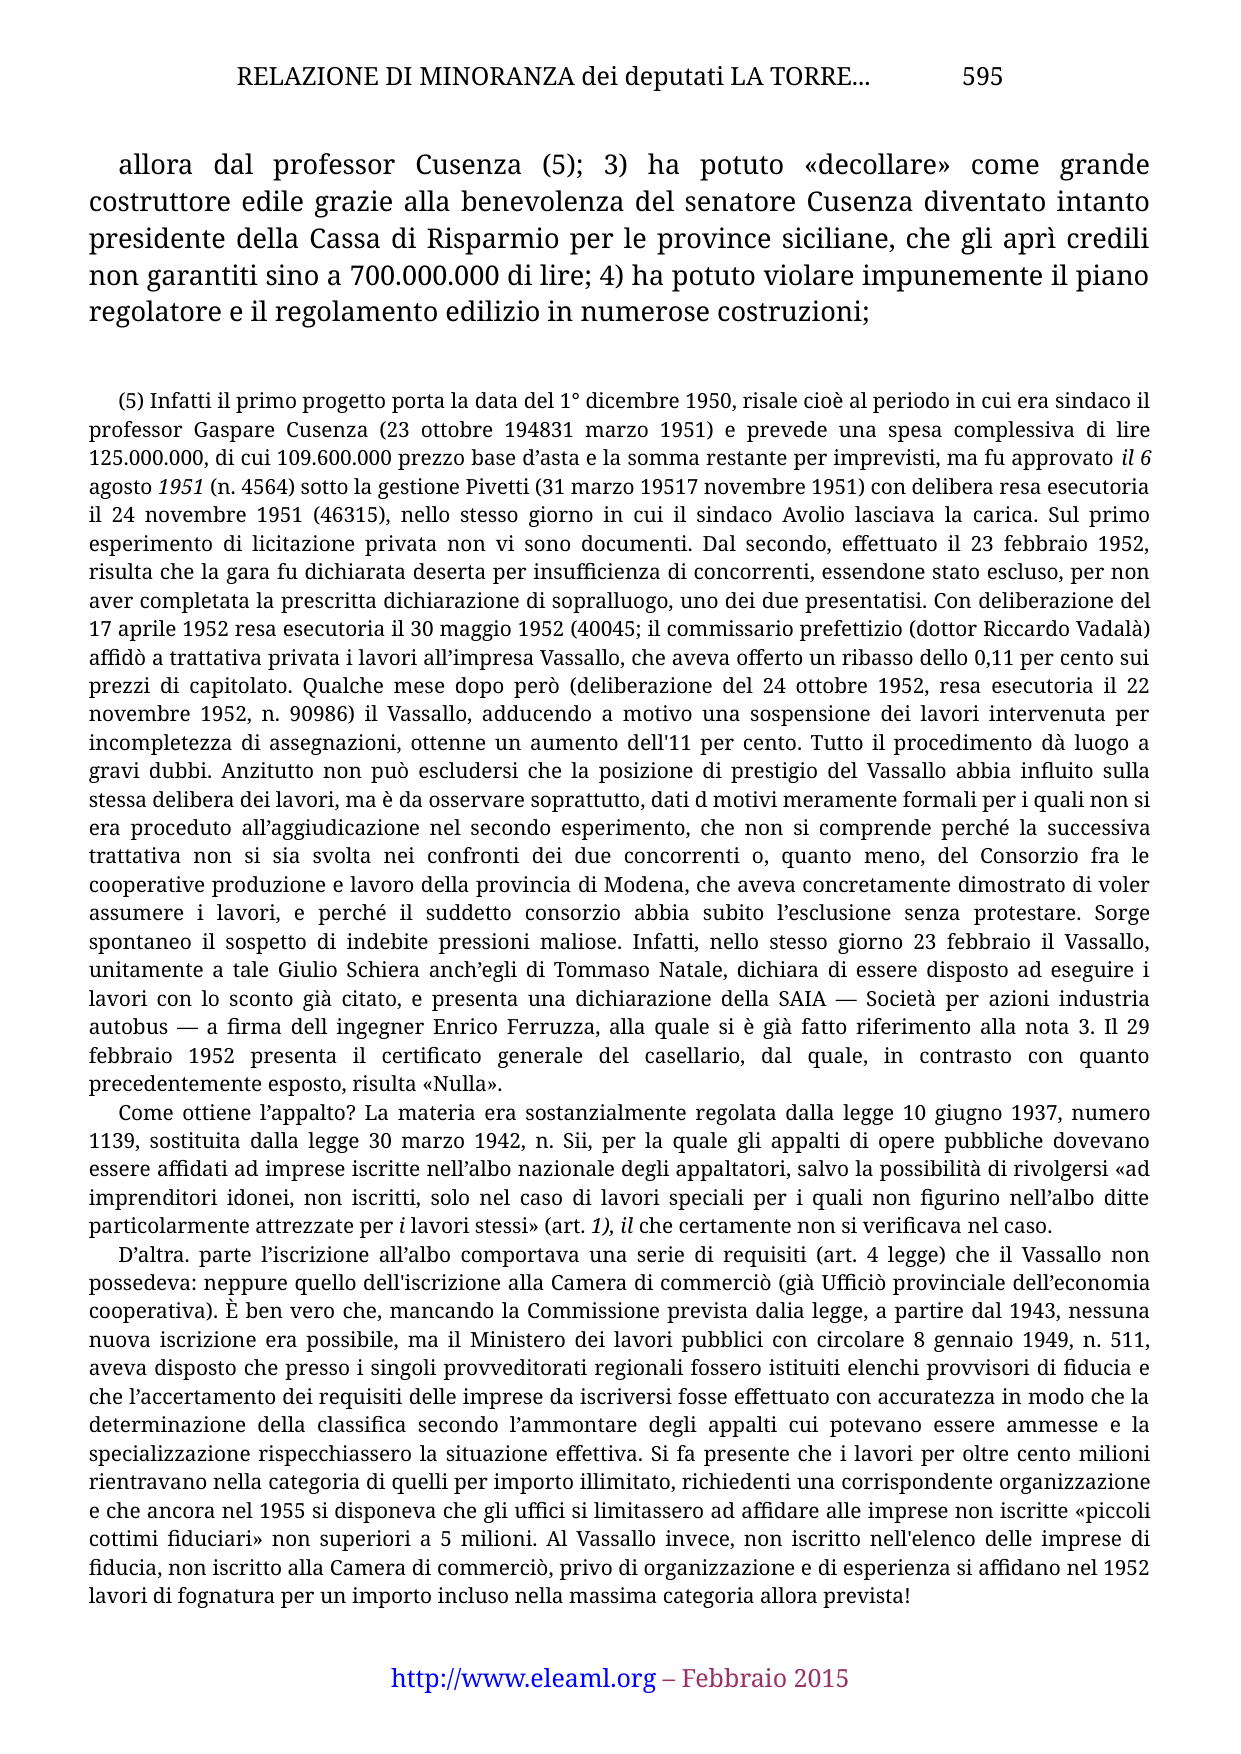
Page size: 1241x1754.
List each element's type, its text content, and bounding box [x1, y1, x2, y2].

text D’altra. parte l’iscrizione all’albo comportava una serie di requisiti (art. 4 legge) che il Vassallo non possedeva: neppure quello dell'iscrizione alla Camera di commerciò (già Ufficiò provinciale dell’economia cooperativa). È ben vero che, mancando la Commissione prevista dalia legge, a partire dal 1943, nessuna nuova iscrizione era possibile, ma il Ministero dei lavori pubblici con circolare 8 gennaio 1949, n. 511, aveva disposto che presso i singoli provveditorati regionali fossero istituiti elenchi provvisori di fiducia e che l’accertamento dei requisiti delle imprese da iscriversi fosse effettuato con accuratezza in modo che la determinazione della classifica secondo l’ammontare degli appalti cui potevano essere ammesse e la specializzazione rispecchiassero la situazione effettiva. Si fa presente che i lavori per oltre cento milioni rientravano nella categoria di quelli per importo illimitato, richiedenti una corrispondente organizzazione e che ancora nel 1955 si disponeva che gli uffici si limitassero ad affidare alle imprese non iscritte «piccoli cottimi fiduciari» non superiori a 5 milioni. Al Vassallo invece, non iscritto nell'elenco delle imprese di fiducia, non iscritto alla Camera di commerciò, privo di organizzazione e di esperienza si affidano nel 1952 lavori di fognatura per un importo incluso nella massima categoria allora prevista! [88, 1240, 1152, 1609]
text Come ottiene l’appalto? La materia era sostanzialmente regolata dalla legge 10 giugno 1937, numero 1139, sostituita dalla legge 30 marzo 1942, n. Sii, per la quale gli appalti di opere pubbliche dovevano essere affidati ad imprese iscritte nell’albo nazionale degli appaltatori, salvo la possibilità di rivolgersi «ad imprenditori idonei, non iscritti, solo nel caso di lavori speciali per i quali non figurino nell’albo ditte particolarmente attrezzate per i lavori stessi» (art. 1), il che certamente non si verificava nel caso. [88, 1098, 1152, 1240]
text (5) Infatti il primo progetto porta la data del 1° dicembre 1950, risale cioè al periodo in cui era sindaco il professor Gaspare Cusenza (23 ottobre 194831 marzo 1951) e prevede una spesa complessiva di lire 125.000.000, di cui 109.600.000 prezzo base d’asta e la somma restante per imprevisti, ma fu approvato il 6 agosto 1951 (n. 4564) sotto la gestione Pivetti (31 marzo 19517 novembre 1951) con delibera resa esecutoria il 24 novembre 1951 (46315), nello stesso giorno in cui il sindaco Avolio lasciava la carica. Sul primo esperimento di licitazione privata non vi sono documenti. Dal secondo, effettuato il 23 febbraio 1952, risulta che la gara fu dichiarata deserta per insufficienza di concorrenti, essendone stato escluso, per non aver completata la prescritta dichiarazione di sopralluogo, uno dei due presentatisi. Con deliberazione del 17 aprile 1952 resa esecutoria il 30 maggio 1952 (40045; il commissario prefettizio (dottor Riccardo Vadalà) affidò a trattativa privata i lavori all’impresa Vassallo, che aveva offerto un ribasso dello 0,11 per cento sui prezzi di capitolato. Qualche mese dopo però (deliberazione del 24 ottobre 1952, resa esecutoria il 22 novembre 1952, n. 90986) il Vassallo, adducendo a motivo una sospensione dei lavori intervenuta per incompletezza di assegnazioni, ottenne un aumento dell'11 per cento. Tutto il procedimento dà luogo a gravi dubbi. Anzitutto non può escludersi che la posizione di prestigio del Vassallo abbia influito sulla stessa delibera dei lavori, ma è da osservare soprattutto, dati d motivi meramente formali per i quali non si era proceduto all’aggiudicazione nel secondo esperimento, che non si comprende perché la successiva trattativa non si sia svolta nei confronti dei due concorrenti o, quanto meno, del Consorzio fra le cooperative produzione e lavoro della provincia di Modena, che aveva concretamente dimostrato di voler assumere i lavori, e perché il suddetto consorzio abbia subito l’esclusione senza protestare. Sorge spontaneo il sospetto di indebite pressioni maliose. Infatti, nello stesso giorno 23 febbraio il Vassallo, unitamente a tale Giulio Schiera anch’egli di Tommaso Natale, dichiara di essere disposto ad eseguire i lavori con lo sconto già citato, e presenta una dichiarazione della SAIA — Società per azioni industria autobus — a firma dell ingegner Enrico Ferruzza, alla quale si è già fatto riferimento alla nota 3. Il 29 febbraio 1952 presenta il certificato generale del casellario, dal quale, in contrasto con quanto precedentemente esposto, risulta «Nulla». [88, 387, 1152, 1098]
text allora dal professor Cusenza (5); 3) ha potuto «decollare» come grande costruttore edile grazie alla benevolenza del senatore Cusenza diventato intanto presidente della Cassa di Risparmio per le province siciliane, che gli aprì credili non garantiti sino a 700.000.000 di lire; 4) ha potuto violare impunemente il piano regolatore e il regolamento edilizio in numerose costruzioni; [88, 145, 1152, 330]
